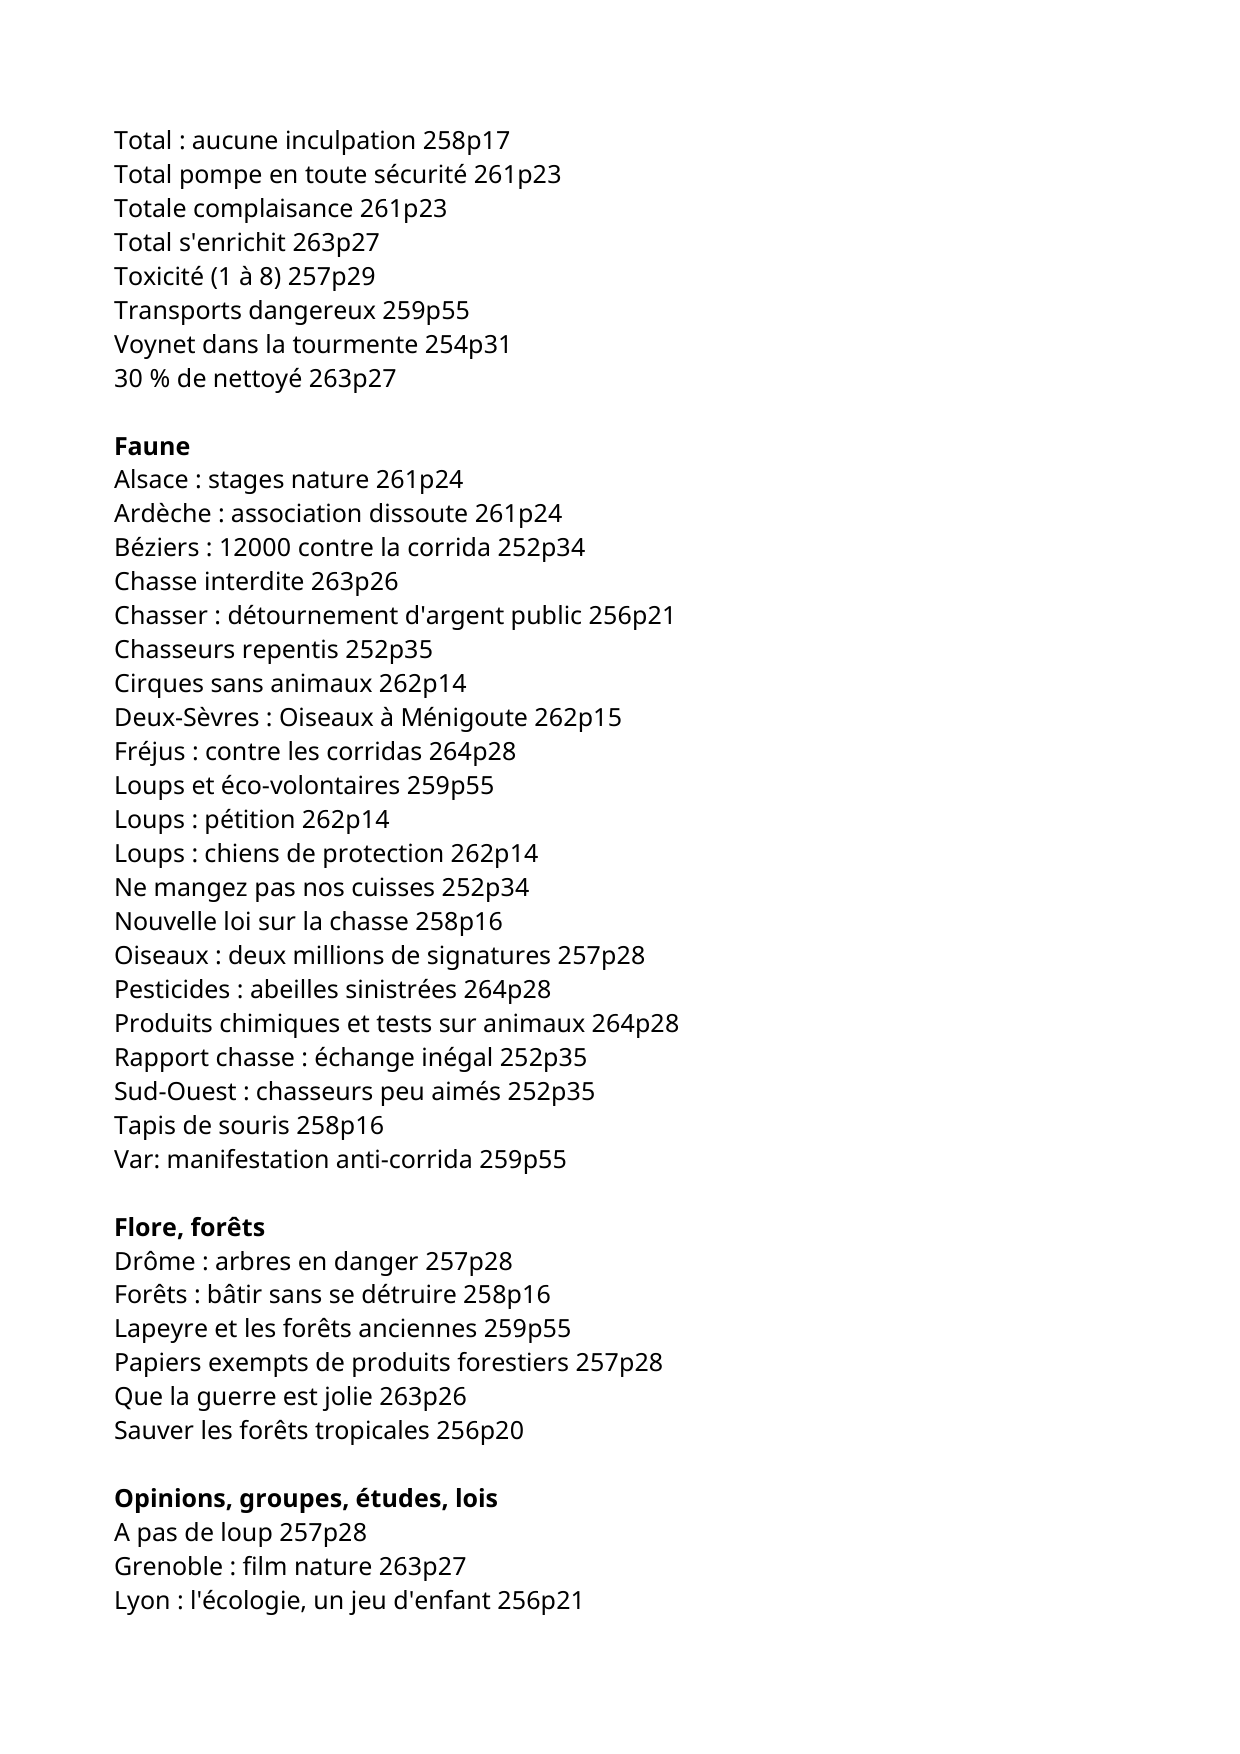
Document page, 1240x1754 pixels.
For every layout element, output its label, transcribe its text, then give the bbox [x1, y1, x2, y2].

text Papiers exempts de produits forestiers 257p28 [114, 1345, 1126, 1379]
text Nouvelle loi sur la chasse 258p16 [114, 904, 1126, 938]
text Ne mangez pas nos cuisses 252p34 [114, 870, 1126, 904]
text Total s'enrichit 263p27 [114, 225, 1126, 259]
text 30 % de nettoyé 263p27 [114, 361, 1126, 394]
text Deux-Sèvres : Oiseaux à Ménigoute 262p15 [114, 700, 1126, 734]
text Loups : chiens de protection 262p14 [114, 836, 1126, 870]
text Sud-Ouest : chasseurs peu aimés 252p35 [114, 1074, 1126, 1108]
text Que la guerre est jolie 263p26 [114, 1379, 1126, 1413]
text A pas de loup 257p28 [114, 1515, 1126, 1549]
text Total : aucune inculpation 258p17 [114, 123, 1126, 157]
text Sauver les forêts tropicales 256p20 [114, 1413, 1126, 1447]
text Chasser : détournement d'argent public 256p21 [114, 598, 1126, 632]
text Tapis de souris 258p16 [114, 1108, 1126, 1142]
text Drôme : arbres en danger 257p28 [114, 1243, 1126, 1277]
text Lyon : l'écologie, un jeu d'enfant 256p21 [114, 1583, 1126, 1617]
text Alsace : stages nature 261p24 [114, 462, 1126, 496]
text Totale complaisance 261p23 [114, 191, 1126, 225]
text Opinions, groupes, études, lois [114, 1481, 1126, 1515]
text Var: manifestation anti-corrida 259p55 [114, 1142, 1126, 1176]
text Chasse interdite 263p26 [114, 564, 1126, 598]
text Grenoble : film nature 263p27 [114, 1549, 1126, 1583]
text Ardèche : association dissoute 261p24 [114, 496, 1126, 530]
text Cirques sans animaux 262p14 [114, 666, 1126, 700]
text Voynet dans la tourmente 254p31 [114, 327, 1126, 361]
text Transports dangereux 259p55 [114, 293, 1126, 327]
text Lapeyre et les forêts anciennes 259p55 [114, 1311, 1126, 1345]
text Fréjus : contre les corridas 264p28 [114, 734, 1126, 768]
text Produits chimiques et tests sur animaux 264p28 [114, 1006, 1126, 1040]
text Forêts : bâtir sans se détruire 258p16 [114, 1277, 1126, 1311]
text Faune [114, 428, 1126, 462]
text Total pompe en toute sécurité 261p23 [114, 157, 1126, 191]
text Loups et éco-volontaires 259p55 [114, 768, 1126, 802]
text Béziers : 12000 contre la corrida 252p34 [114, 530, 1126, 564]
text Rapport chasse : échange inégal 252p35 [114, 1040, 1126, 1074]
text Oiseaux : deux millions de signatures 257p28 [114, 938, 1126, 972]
text Chasseurs repentis 252p35 [114, 632, 1126, 666]
text Toxicité (1 à 8) 257p29 [114, 259, 1126, 293]
text Flore, forêts [114, 1209, 1126, 1243]
text Pesticides : abeilles sinistrées 264p28 [114, 972, 1126, 1006]
text Loups : pétition 262p14 [114, 802, 1126, 836]
